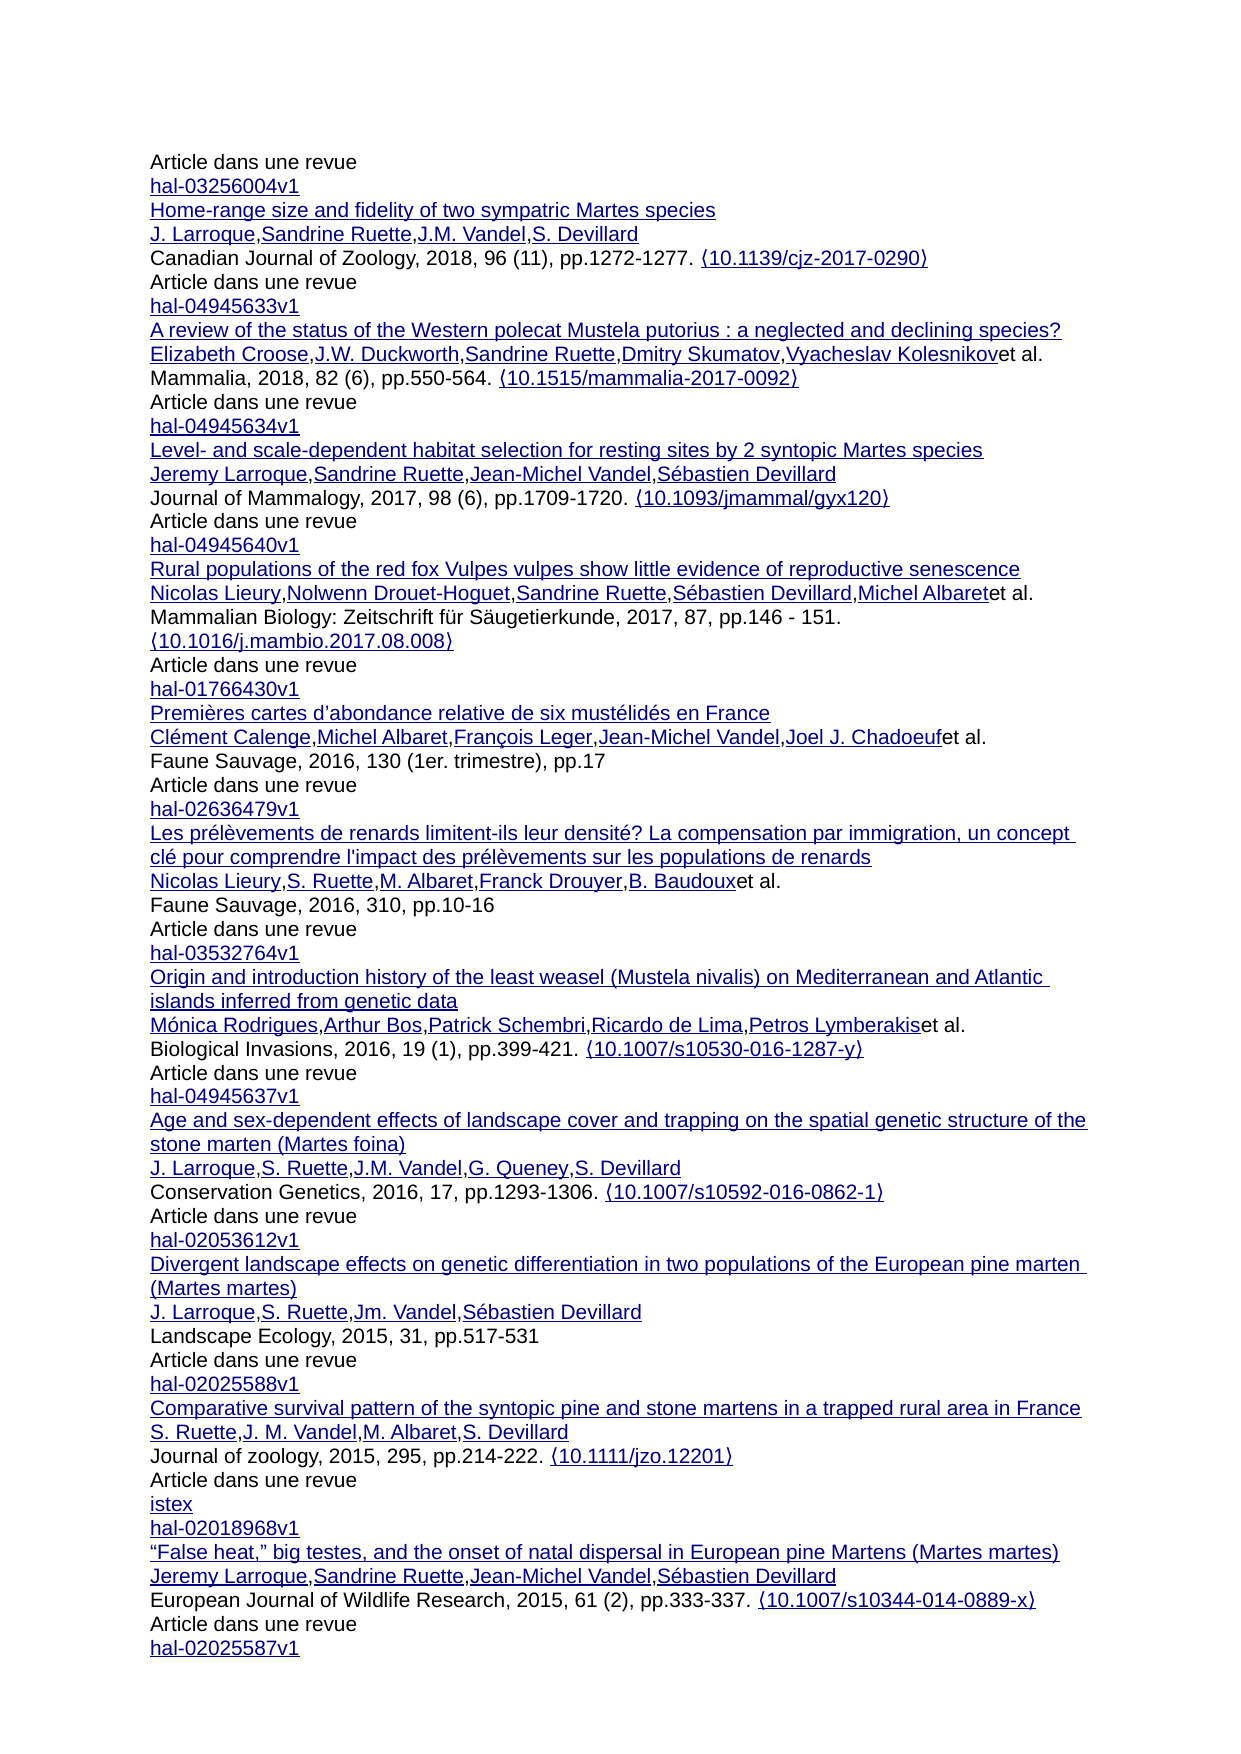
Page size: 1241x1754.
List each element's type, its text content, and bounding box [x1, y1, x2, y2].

table_cell Divergent landscape effects on genetic differentiation in two populations of the European pine marten (Martes martes) J. Larroque,S. Ruette,Jm. Vandel,Sébastien Devillard Landscape Ecology, 2015, 31, pp.517-531 Article dans une revue hal-02025588v1 [150, 1252, 1090, 1396]
table_cell Home-range size and fidelity of two sympatric Martes species J. Larroque,Sandrine Ruette,J.M. Vandel,S. Devillard Canadian Journal of Zoology, 2018, 96 (11), pp.1272-1277. ⟨10.1139/cjz-2017-0290⟩ Article dans une revue hal-04945633v1 [150, 198, 1090, 318]
table_cell Comparative survival pattern of the syntopic pine and stone martens in a trapped rural area in France S. Ruette,J. M. Vandel,M. Albaret,S. Devillard Journal of zoology, 2015, 295, pp.214-222. ⟨10.1111/jzo.12201⟩ Article dans une revue istex hal-02018968v1 [150, 1396, 1090, 1539]
table_cell Article dans une revue hal-03256004v1 [150, 150, 1090, 198]
table_cell A review of the status of the Western polecat Mustela putorius : a neglected and declining species? Elizabeth Croose,J.W. Duckworth,Sandrine Ruette,Dmitry Skumatov,Vyacheslav Kolesnikovet al. Mammalia, 2018, 82 (6), pp.550-564. ⟨10.1515/mammalia-2017-0092⟩ Article dans une revue hal-04945634v1 [150, 318, 1090, 437]
table_cell Level- and scale-dependent habitat selection for resting sites by 2 syntopic Martes species Jeremy Larroque,Sandrine Ruette,Jean-Michel Vandel,Sébastien Devillard Journal of Mammalogy, 2017, 98 (6), pp.1709-1720. ⟨10.1093/jmammal/gyx120⟩ Article dans une revue hal-04945640v1 [150, 438, 1090, 557]
table_cell Rural populations of the red fox Vulpes vulpes show little evidence of reproductive senescence Nicolas Lieury,Nolwenn Drouet-Hoguet,Sandrine Ruette,Sébastien Devillard,Michel Albaretet al. Mammalian Biology: Zeitschrift für Säugetierkunde, 2017, 87, pp.146 - 151. ⟨10.1016/j.mambio.2017.08.008⟩ Article dans une revue hal-01766430v1 [150, 557, 1090, 701]
table_cell Premières cartes d’abondance relative de six mustélidés en France Clément Calenge,Michel Albaret,François Leger,Jean-Michel Vandel,Joel J. Chadoeufet al. Faune Sauvage, 2016, 130 (1er. trimestre), pp.17 Article dans une revue hal-02636479v1 [150, 701, 1090, 821]
table_cell Les prélèvements de renards limitent-ils leur densité? La compensation par immigration, un concept clé pour comprendre l'impact des prélèvements sur les populations de renards Nicolas Lieury,S. Ruette,M. Albaret,Franck Drouyer,B. Baudouxet al. Faune Sauvage, 2016, 310, pp.10-16 Article dans une revue hal-03532764v1 [150, 821, 1090, 964]
table_cell Origin and introduction history of the least weasel (Mustela nivalis) on Mediterranean and Atlantic islands inferred from genetic data Mónica Rodrigues,Arthur Bos,Patrick Schembri,Ricardo de Lima,Petros Lymberakiset al. Biological Invasions, 2016, 19 (1), pp.399-421. ⟨10.1007/s10530-016-1287-y⟩ Article dans une revue hal-04945637v1 [150, 965, 1090, 1108]
table_cell “False heat,” big testes, and the onset of natal dispersal in European pine Martens (Martes martes) Jeremy Larroque,Sandrine Ruette,Jean-Michel Vandel,Sébastien Devillard European Journal of Wildlife Research, 2015, 61 (2), pp.333-337. ⟨10.1007/s10344-014-0889-x⟩ Article dans une revue hal-02025587v1 [150, 1540, 1090, 1659]
table_cell Age and sex-dependent effects of landscape cover and trapping on the spatial genetic structure of the stone marten (Martes foina) J. Larroque,S. Ruette,J.M. Vandel,G. Queney,S. Devillard Conservation Genetics, 2016, 17, pp.1293-1306. ⟨10.1007/s10592-016-0862-1⟩ Article dans une revue hal-02053612v1 [150, 1108, 1090, 1252]
